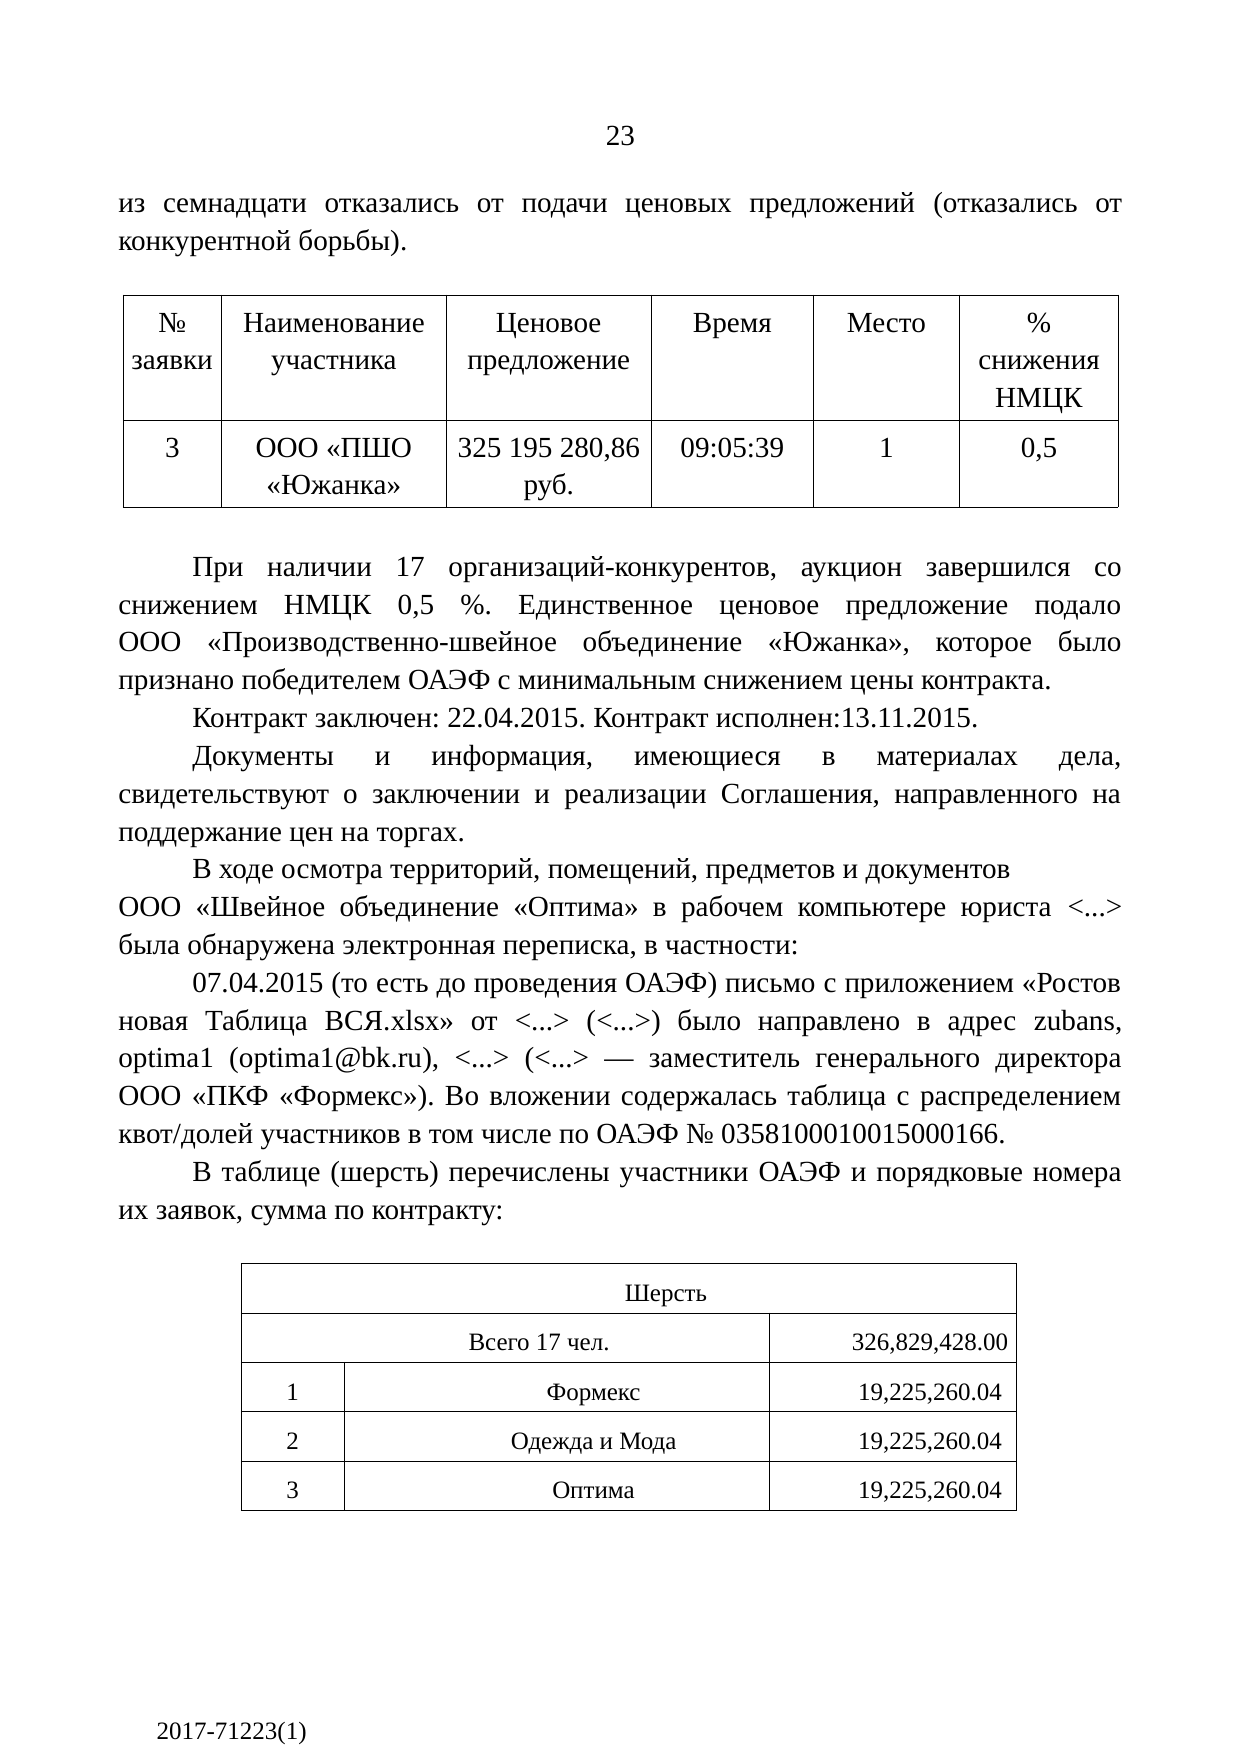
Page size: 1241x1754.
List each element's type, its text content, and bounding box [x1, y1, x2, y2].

text При наличии 17 организаций-конкурентов, аукцион завершился со снижением НМЦК 0,5 %. Единственное ценовое предложение подало ООО «Производственно-швейное объединение «Южанка», которое было признано победителем ОАЭФ с минимальным снижением цены контракта. [118, 545, 1122, 696]
table_cell Оптима [345, 1462, 769, 1510]
table_header Место [814, 296, 959, 419]
text 07.04.2015 (то есть до проведения ОАЭФ) письмо с приложением «Ростов новая Таблица ВСЯ.xlsx» от <...> (<...>) было направлено в адрес zubans, optima1 (optima1@bk.ru), <...> (<...> — заместитель генерального директора ООО «ПКФ «Формекс»). Во вложении содержалась таблица с распределением квот/долей участников в том числе по ОАЭФ № 0358100010015000166. [118, 961, 1122, 1150]
table_header Время [652, 296, 813, 419]
text В ходе осмотра территорий, помещений, предметов и документов ООО «Швейное объединение «Оптима» в рабочем компьютере юриста <...> была обнаружена электронная переписка, в частности: [118, 847, 1122, 961]
table_cell 09:05:39 [652, 421, 813, 507]
table_header Ценовое предложение [447, 296, 651, 419]
table_cell 325 195 280,86 руб. [447, 421, 651, 507]
table_cell 3 [124, 421, 221, 507]
table_cell 326 829 428,00 [770, 1314, 1016, 1362]
table_header % снижения НМЦК [960, 296, 1118, 419]
table_cell 1 [814, 421, 959, 507]
table_cell 19 225 260,04 [770, 1363, 1016, 1411]
table_cell Одежда и Мода [345, 1412, 769, 1461]
text Документы и информация, имеющиеся в материалах дела, свидетельствуют о заключении и реализации Соглашения, направленного на поддержание цен на торгах. [118, 734, 1122, 847]
table_cell Всего 17 чел. [242, 1314, 769, 1362]
table_cell ООО «ПШО «Южанка» [222, 421, 446, 507]
table_cell 19 225 260,04 [770, 1462, 1016, 1510]
text из семнадцати отказались от подачи ценовых предложений (отказались от конкурентной борьбы). [118, 181, 1122, 257]
table_cell 0,5 [960, 421, 1118, 507]
table_header Наименование участника [222, 296, 446, 419]
table_cell 1 [242, 1363, 344, 1411]
table_cell Формекс [345, 1363, 769, 1411]
text В таблице (шерсть) перечислены участники ОАЭФ и порядковые номера их заявок, сумма по контракту: [118, 1150, 1122, 1225]
table_cell 2 [242, 1412, 344, 1461]
text Контракт заключен: 22.04.2015. Контракт исполнен:13.11.2015. [118, 696, 1122, 734]
table_header Шерсть [242, 1264, 1016, 1312]
table_cell 3 [242, 1462, 344, 1510]
table_cell 19 225 260,04 [770, 1412, 1016, 1461]
table_header № заявки [124, 296, 221, 419]
